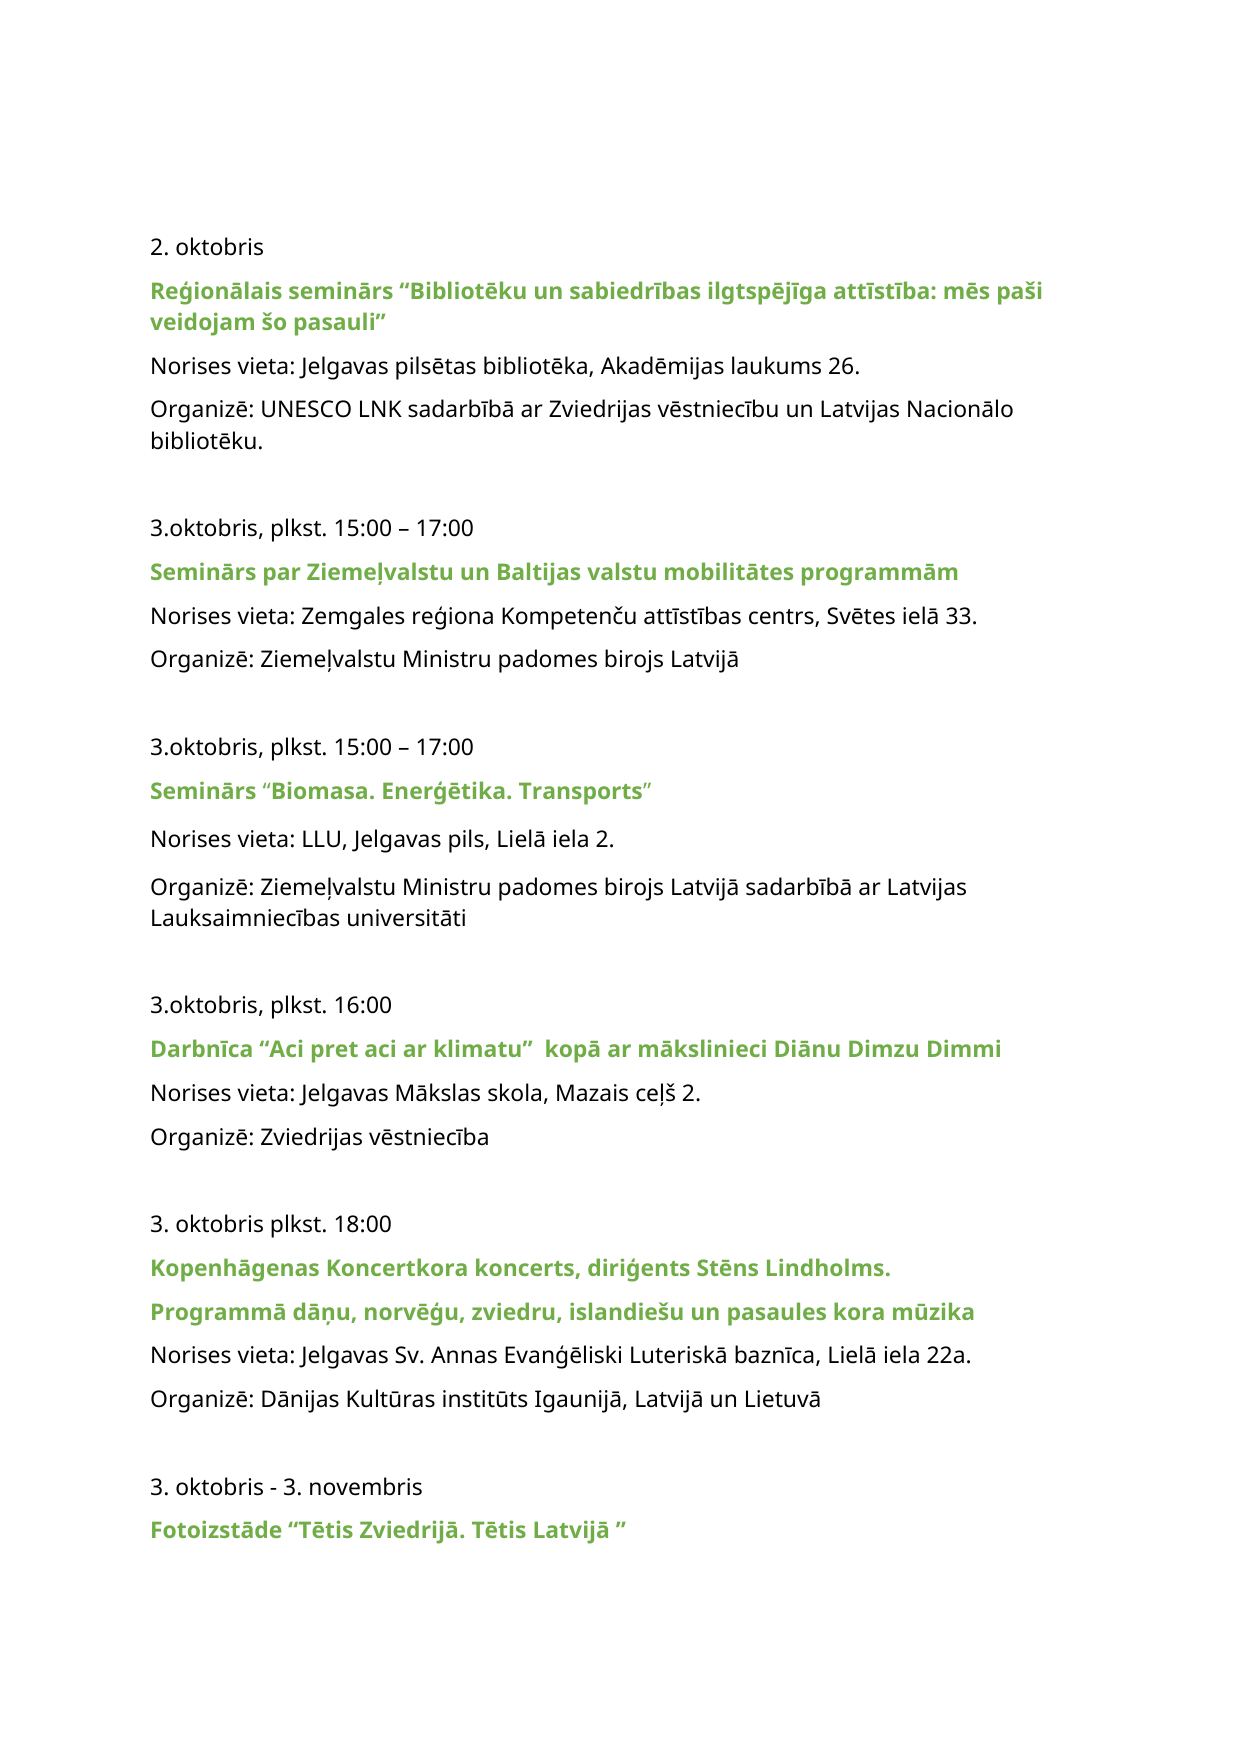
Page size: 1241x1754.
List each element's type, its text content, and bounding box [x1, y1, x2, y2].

text Kopenhāgenas Koncertkora koncerts, diriģents Stēns Lindholms. [150, 1252, 1090, 1283]
text 3.oktobris, plkst. 15:00 – 17:00 [150, 731, 1090, 762]
text Norises vieta: Jelgavas pilsētas bibliotēka, Akadēmijas laukums 26. [150, 350, 1090, 381]
text Programmā dāņu, norvēģu, zviedru, islandiešu un pasaules kora mūzika [150, 1296, 1090, 1327]
text Organizē: Ziemeļvalstu Ministru padomes birojs Latvijā [150, 643, 1090, 675]
text Organizē: Ziemeļvalstu Ministru padomes birojs Latvijā sadarbībā ar Latvijas Lauksaimniecības universitāti [150, 871, 1090, 933]
text 3. oktobris - 3. novembris [150, 1471, 1090, 1502]
text Reģionālais seminārs “Bibliotēku un sabiedrības ilgtspējīga attīstība: mēs paši veidojam šo pasauli” [150, 275, 1090, 337]
text 3. oktobris plkst. 18:00 [150, 1208, 1090, 1239]
text Norises vieta: Jelgavas Sv. Annas Evanģēliski Luteriskā baznīca, Lielā iela 22a. [150, 1339, 1090, 1371]
text 3.oktobris, plkst. 15:00 – 17:00 [150, 512, 1090, 543]
text Norises vieta: LLU, Jelgavas pils, Lielā iela 2. [150, 823, 1090, 854]
text Darbnīca “Aci pret aci ar klimatu” kopā ar mākslinieci Diānu Dimzu Dimmi [150, 1033, 1090, 1064]
text Organizē: UNESCO LNK sadarbībā ar Zviedrijas vēstniecību un Latvijas Nacionālo bibliotēku. [150, 393, 1090, 456]
text Fotoizstāde “Tētis Zviedrijā. Tētis Latvijā ” [150, 1514, 1090, 1546]
text Seminārs “Biomasa. Enerģētika. Transports” [150, 775, 1090, 806]
text 3.oktobris, plkst. 16:00 [150, 989, 1090, 1021]
text Organizē: Zviedrijas vēstniecība [150, 1121, 1090, 1152]
text Organizē: Dānijas Kultūras institūts Igaunijā, Latvijā un Lietuvā [150, 1383, 1090, 1414]
text Seminārs par Ziemeļvalstu un Baltijas valstu mobilitātes programmām [150, 556, 1090, 587]
text 2. oktobris [150, 231, 1090, 262]
text Norises vieta: Zemgales reģiona Kompetenču attīstības centrs, Svētes ielā 33. [150, 600, 1090, 631]
text Norises vieta: Jelgavas Mākslas skola, Mazais ceļš 2. [150, 1077, 1090, 1108]
